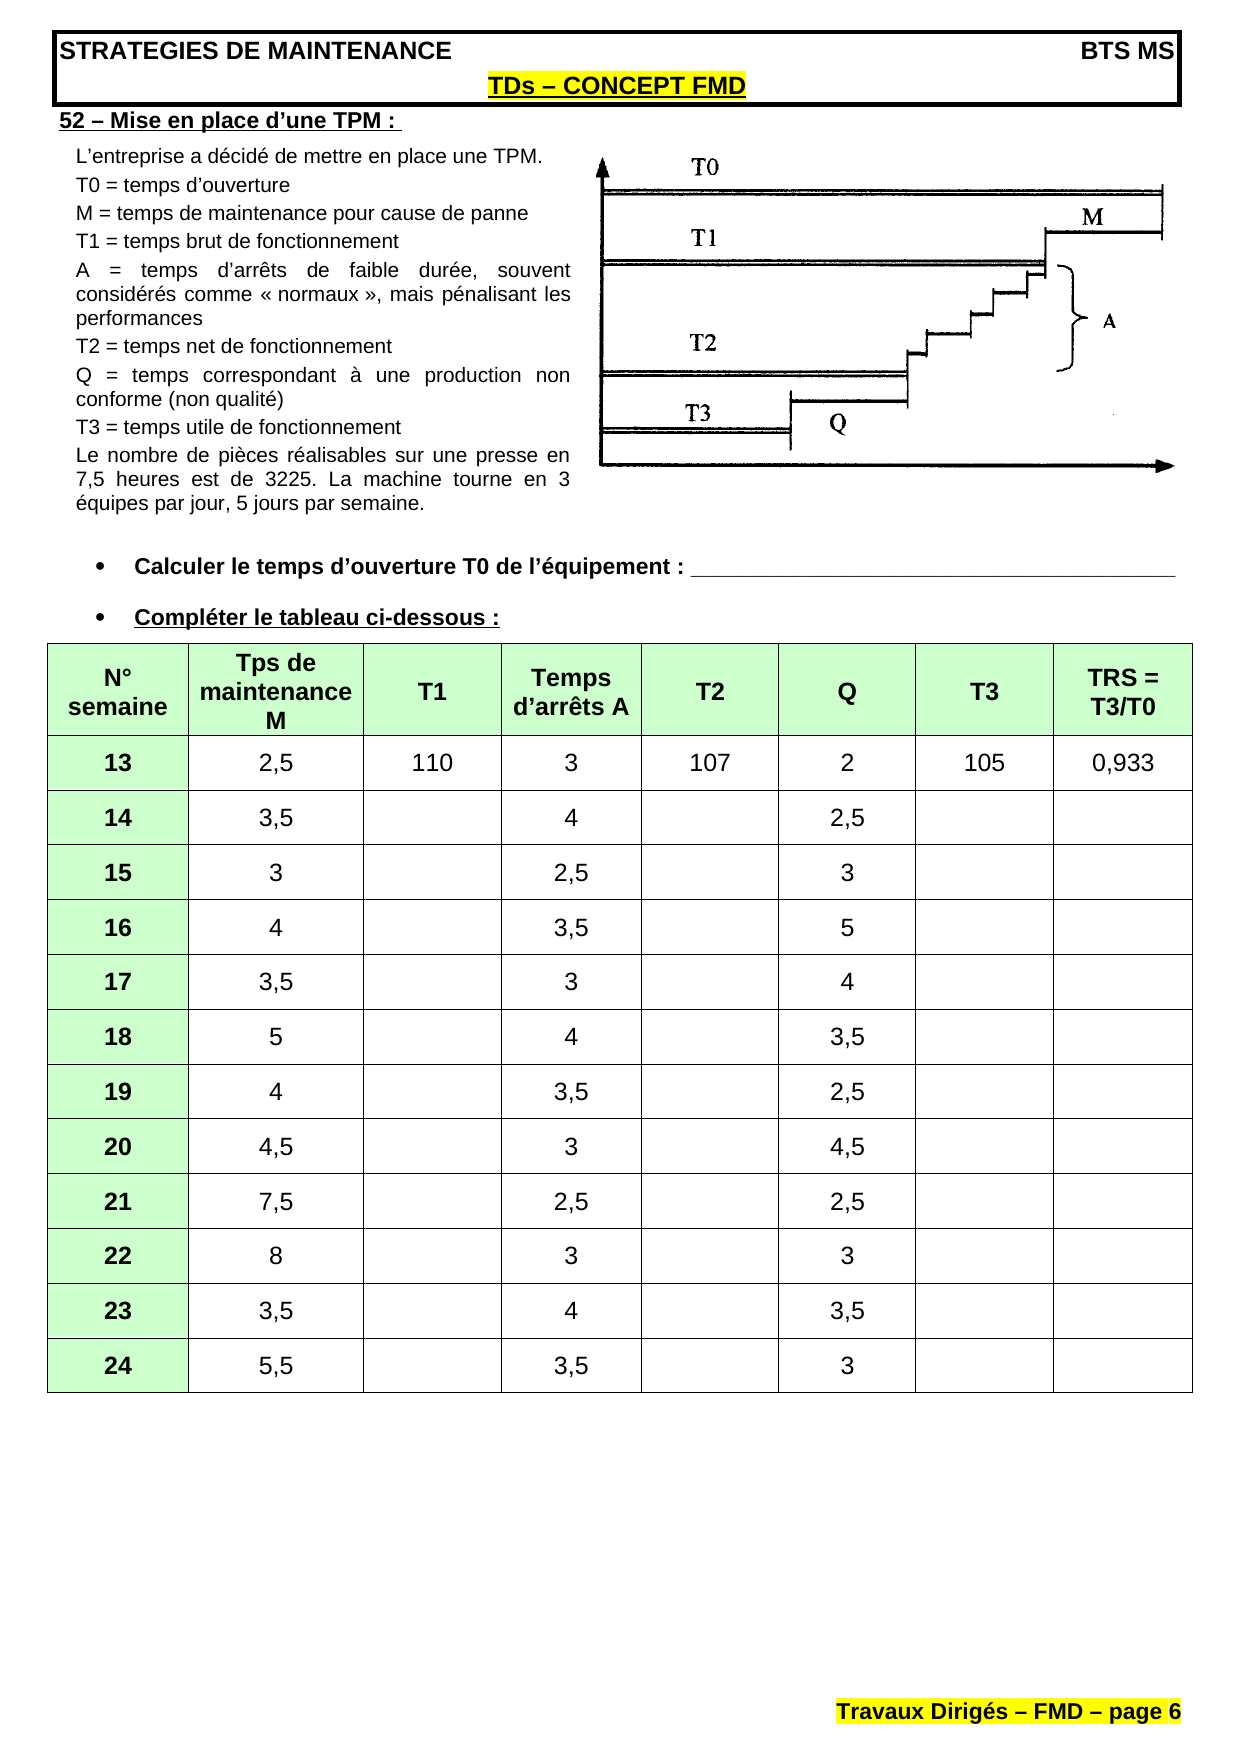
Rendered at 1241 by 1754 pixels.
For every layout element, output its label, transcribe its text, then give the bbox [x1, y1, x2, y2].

table_cell [642, 955, 778, 1009]
table_cell 2,5 [779, 791, 915, 844]
table_cell 8 [189, 1229, 363, 1283]
table_cell 3,5 [502, 900, 641, 954]
table_cell 3 [502, 955, 641, 1009]
table_header [582, 140, 1192, 515]
table_cell 5 [189, 1010, 363, 1063]
table_cell 3 [779, 1339, 915, 1392]
table_cell 2 [779, 736, 915, 789]
table_cell [916, 1284, 1053, 1337]
table_cell 22 [48, 1229, 188, 1283]
table_header L’entreprise a décidé de mettre en place une TPM. T0 = temps d’ouverture M = temps de maintenance pour cause de panne T1 = temps brut de fonctionnement A = temps d’arrêts de faible durée, souvent considérés comme « normaux », mais pénalisant les performances T2 = temps net de fonctionnement Q = temps correspondant à une production non conforme (non qualité) T3 = temps utile de fonctionnement Le nombre de pièces réalisables sur une presse en 7,5 heures est de 3225. La machine tourne en 3 équipes par jour, 5 jours par semaine. [48, 140, 582, 515]
table_cell 3 [189, 845, 363, 899]
table_cell 3,5 [779, 1284, 915, 1337]
table_cell [1054, 955, 1192, 1009]
table_header T1 [364, 644, 501, 735]
table_cell 7,5 [189, 1174, 363, 1228]
table_cell 23 [48, 1284, 188, 1337]
table_header T3 [916, 644, 1053, 735]
table_cell [642, 1010, 778, 1063]
text 52 – Mise en place d’une TPM : [59, 107, 1181, 133]
table_cell 105 [916, 736, 1053, 789]
table_cell 4,5 [779, 1119, 915, 1173]
table_cell 4 [189, 1065, 363, 1118]
table_cell [364, 955, 501, 1009]
table_cell 2,5 [502, 845, 641, 899]
table_cell [1054, 1229, 1192, 1283]
table_cell [364, 1229, 501, 1283]
table_cell 3 [779, 845, 915, 899]
list Calculer le temps d’ouverture T0 de l’équipement : ______________________________________ [96, 553, 1181, 579]
table_cell 0,933 [1054, 736, 1192, 789]
table_cell [1054, 1339, 1192, 1392]
table_cell [364, 791, 501, 844]
table_cell 18 [48, 1010, 188, 1063]
table_cell [364, 1010, 501, 1063]
table_cell 2,5 [502, 1174, 641, 1228]
table_cell 4 [502, 791, 641, 844]
table_cell [1054, 1065, 1192, 1118]
table_cell [1054, 900, 1192, 954]
table_cell [642, 1339, 778, 1392]
table_cell [642, 900, 778, 954]
table_cell 5 [779, 900, 915, 954]
table_cell [364, 900, 501, 954]
table_cell 3,5 [189, 791, 363, 844]
table_cell [642, 1284, 778, 1337]
table_cell 107 [642, 736, 778, 789]
table_cell 2,5 [779, 1065, 915, 1118]
table_cell 19 [48, 1065, 188, 1118]
table_cell [364, 1119, 501, 1173]
table_cell [1054, 791, 1192, 844]
table_cell [642, 1174, 778, 1228]
list Compléter le tableau ci-dessous : [96, 604, 1181, 630]
table_cell [1054, 1284, 1192, 1337]
table_cell 15 [48, 845, 188, 899]
table_cell [916, 1229, 1053, 1283]
table_cell 3 [502, 736, 641, 789]
text 52 – Mise en place d’une TPM : [59, 69, 1177, 102]
table_cell [642, 791, 778, 844]
table_cell 110 [364, 736, 501, 789]
table_cell [642, 845, 778, 899]
table_cell [916, 1174, 1053, 1228]
table_cell 2,5 [779, 1174, 915, 1228]
table_cell 16 [48, 900, 188, 954]
table_cell 4 [189, 900, 363, 954]
table_cell [916, 1119, 1053, 1173]
table_cell 14 [48, 791, 188, 844]
table_cell 3 [502, 1229, 641, 1283]
table_cell 3 [779, 1229, 915, 1283]
table_cell [1054, 845, 1192, 899]
table_cell [916, 900, 1053, 954]
table_cell 13 [48, 736, 188, 789]
table_cell 3,5 [502, 1065, 641, 1118]
table_cell [916, 1339, 1053, 1392]
table_header TRS = T3/T0 [1054, 644, 1192, 735]
table_header Tps de maintenance M [189, 644, 363, 735]
table_cell 3,5 [502, 1339, 641, 1392]
table_cell [916, 845, 1053, 899]
table_cell [916, 955, 1053, 1009]
table_cell [916, 1065, 1053, 1118]
table_cell [364, 1284, 501, 1337]
table_cell 4 [502, 1010, 641, 1063]
table_cell 4 [779, 955, 915, 1009]
table_cell [1054, 1174, 1192, 1228]
table_cell [642, 1229, 778, 1283]
table_header Temps d’arrêts A [502, 644, 641, 735]
picture [593, 144, 1181, 480]
table_cell [364, 845, 501, 899]
table_cell [642, 1065, 778, 1118]
table_cell 24 [48, 1339, 188, 1392]
table_cell 3,5 [779, 1010, 915, 1063]
table_header T2 [642, 644, 778, 735]
table_cell [364, 1065, 501, 1118]
table_cell 5,5 [189, 1339, 363, 1392]
table_cell 4 [502, 1284, 641, 1337]
table_cell 4,5 [189, 1119, 363, 1173]
table_cell [642, 1119, 778, 1173]
table_header Q [779, 644, 915, 735]
table_cell 2,5 [189, 736, 363, 789]
table_cell 20 [48, 1119, 188, 1173]
table_cell 21 [48, 1174, 188, 1228]
table_header N° semaine [48, 644, 188, 735]
table_cell 3,5 [189, 955, 363, 1009]
table_cell 3,5 [189, 1284, 363, 1337]
table_cell [364, 1339, 501, 1392]
table_cell [916, 791, 1053, 844]
table_cell [364, 1174, 501, 1228]
table_cell [1054, 1119, 1192, 1173]
table_cell 17 [48, 955, 188, 1009]
table_cell [1054, 1010, 1192, 1063]
table_cell 3 [502, 1119, 641, 1173]
table_cell [916, 1010, 1053, 1063]
